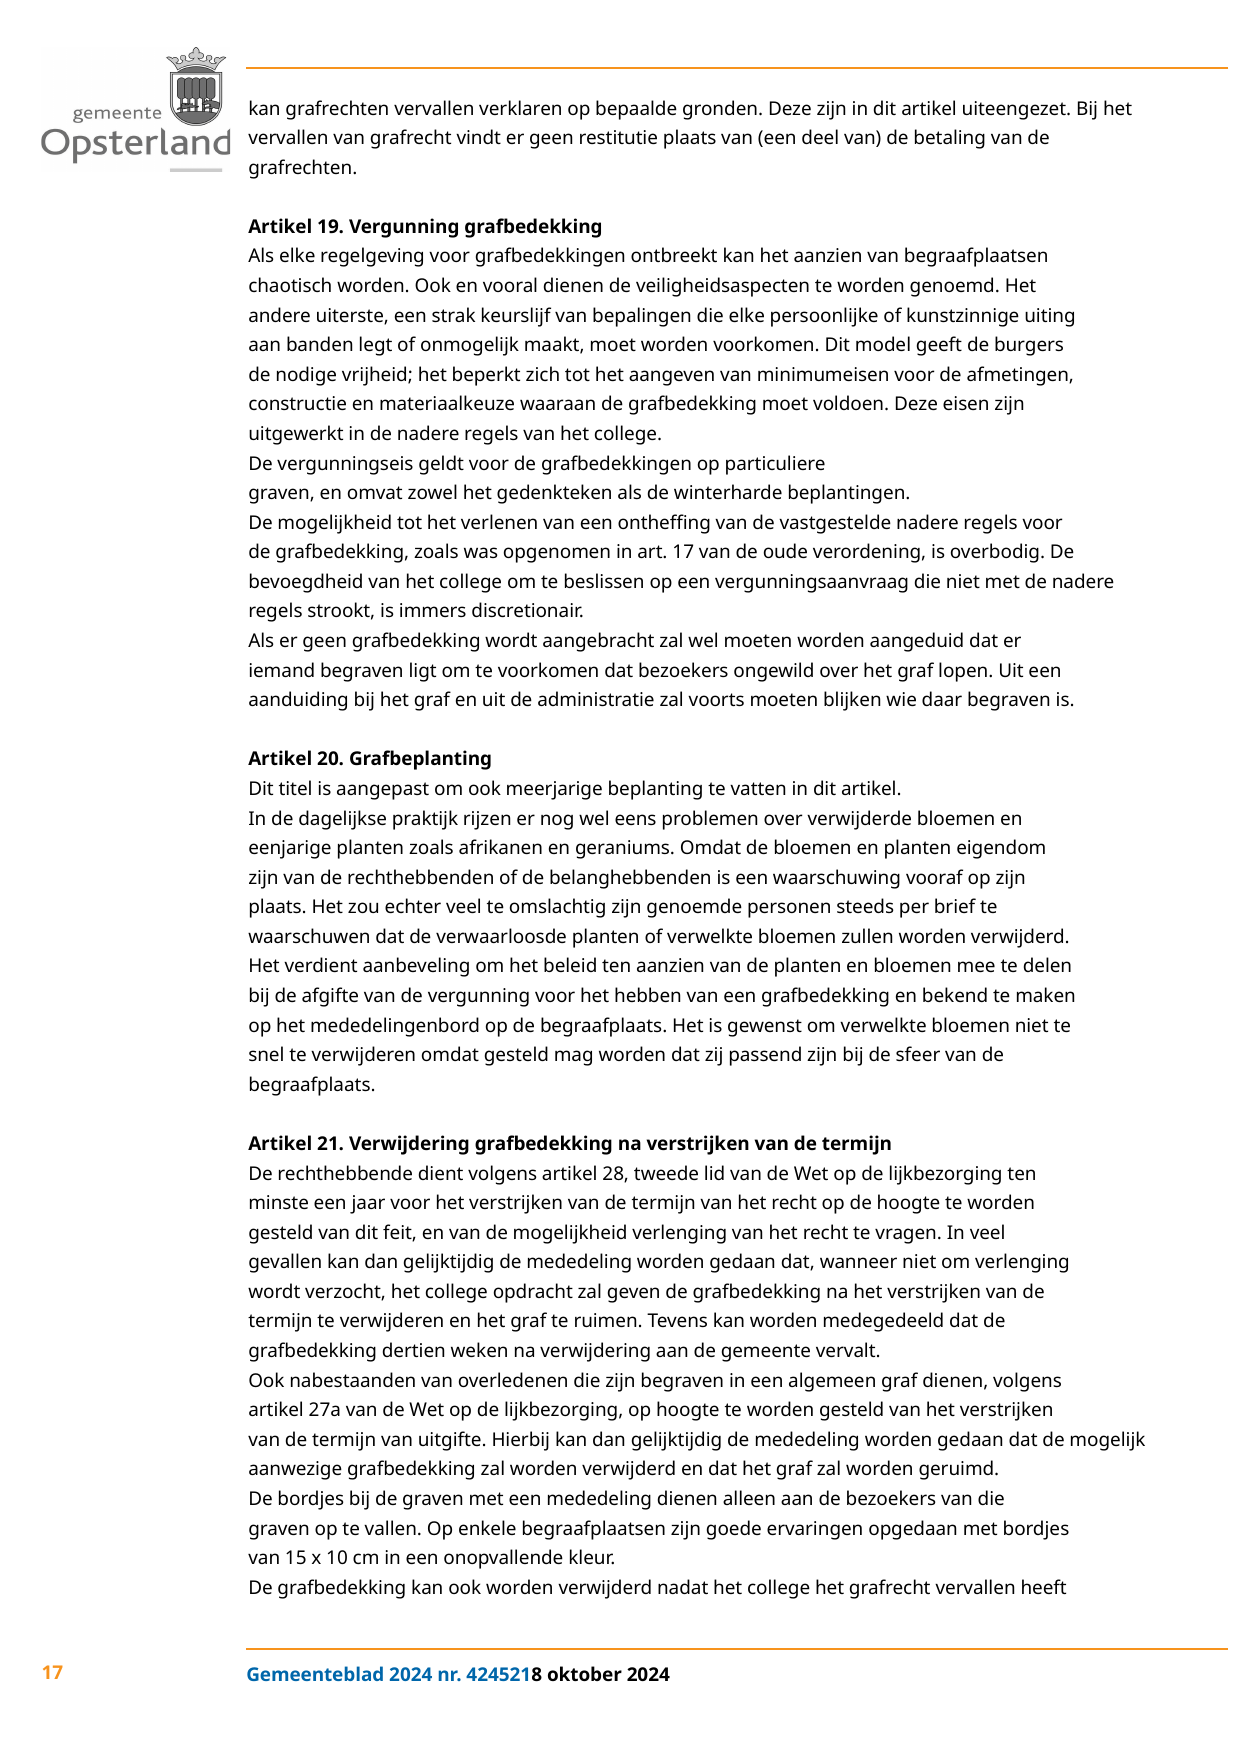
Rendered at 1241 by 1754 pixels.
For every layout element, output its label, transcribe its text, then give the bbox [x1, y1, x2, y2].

text andere uiterste, een strak keurslijf van bepalingen die elke persoonlijke of kunstzinnige uiting [248, 302, 1152, 328]
text Artikel 20. Grafbeplanting [248, 746, 1152, 771]
text De mogelijkheid tot het verlenen van een ontheffing van de vastgestelde nadere regels voor [248, 509, 1152, 535]
text van 15 x 10 cm in een onopvallende kleur. [248, 1544, 1152, 1570]
text plaats. Het zou echter veel te omslachtig zijn genoemde personen steeds per brief te [248, 893, 1152, 919]
text begraafplaats. [248, 1071, 1152, 1097]
text In de dagelijkse praktijk rijzen er nog wel eens problemen over verwijderde bloemen en [248, 805, 1152, 831]
text Artikel 21. Verwijdering grafbedekking na verstrijken van de termijn [248, 1130, 1152, 1156]
text De vergunningseis geldt voor de grafbedekkingen op particuliere [248, 450, 1152, 476]
text aan banden legt of onmogelijk maakt, moet worden voorkomen. Dit model geeft de burgers [248, 331, 1152, 357]
text gesteld van dit feit, en van de mogelijkheid verlenging van het recht te vragen. In veel [248, 1219, 1152, 1245]
text gevallen kan dan gelijktijdig de mededeling worden gedaan dat, wanneer niet om verlenging [248, 1248, 1152, 1274]
text graven op te vallen. Op enkele begraafplaatsen zijn goede ervaringen opgedaan met bordjes [248, 1515, 1152, 1541]
text termijn te verwijderen en het graf te ruimen. Tevens kan worden medegedeeld dat de [248, 1308, 1152, 1333]
text chaotisch worden. Ook en vooral dienen de veiligheidsaspecten te worden genoemd. Het [248, 272, 1152, 298]
text De bordjes bij de graven met een mededeling dienen alleen aan de bezoekers van die [248, 1485, 1152, 1511]
text iemand begraven ligt om te voorkomen dat bezoekers ongewild over het graf lopen. Uit een [248, 657, 1152, 683]
text minste een jaar voor het verstrijken van de termijn van het recht op de hoogte te worden [248, 1189, 1152, 1215]
text aanduiding bij het graf en uit de administratie zal voorts moeten blijken wie daar begraven is. [248, 686, 1152, 712]
text Artikel 19. Vergunning grafbedekking [248, 213, 1152, 239]
text Als er geen grafbedekking wordt aangebracht zal wel moeten worden aangeduid dat er [248, 627, 1152, 653]
text wordt verzocht, het college opdracht zal geven de grafbedekking na het verstrijken van de [248, 1278, 1152, 1304]
text graven, en omvat zowel het gedenkteken als de winterharde beplantingen. [248, 479, 1152, 505]
text kan grafrechten vervallen verklaren op bepaalde gronden. Deze zijn in dit artikel uiteengezet. Bij het vervallen van grafrecht vindt er geen restitutie plaats van (een deel van) de betaling van de grafrechten. [248, 95, 1152, 180]
text constructie en materiaalkeuze waaraan de grafbedekking moet voldoen. Deze eisen zijn [248, 391, 1152, 416]
text Als elke regelgeving voor grafbedekkingen ontbreekt kan het aanzien van begraafplaatsen [248, 243, 1152, 268]
text zijn van de rechthebbenden of de belanghebbenden is een waarschuwing vooraf op zijn [248, 864, 1152, 890]
text snel te verwijderen omdat gesteld mag worden dat zij passend zijn bij de sfeer van de [248, 1041, 1152, 1067]
text de nodige vrijheid; het beperkt zich tot het aangeven van minimumeisen voor de afmetingen, [248, 361, 1152, 387]
text bij de afgifte van de vergunning voor het hebben van een grafbedekking en bekend te maken [248, 982, 1152, 1008]
text eenjarige planten zoals afrikanen en geraniums. Omdat de bloemen en planten eigendom [248, 834, 1152, 860]
text Dit titel is aangepast om ook meerjarige beplanting te vatten in dit artikel. [248, 775, 1152, 801]
text waarschuwen dat de verwaarloosde planten of verwelkte bloemen zullen worden verwijderd. [248, 923, 1152, 949]
picture [41, 47, 231, 172]
text uitgewerkt in de nadere regels van het college. [248, 420, 1152, 446]
text Ook nabestaanden van overledenen die zijn begraven in een algemeen graf dienen, volgens [248, 1367, 1152, 1393]
text De rechthebbende dient volgens artikel 28, tweede lid van de Wet op de lijkbezorging ten [248, 1160, 1152, 1186]
text De grafbedekking kan ook worden verwijderd nadat het college het grafrecht vervallen heeft [248, 1574, 1152, 1600]
text van de termijn van uitgifte. Hierbij kan dan gelijktijdig de mededeling worden gedaan dat de mogelijk aanwezige grafbedekking zal worden verwijderd en dat het graf zal worden geruimd. [248, 1426, 1152, 1481]
text grafbedekking dertien weken na verwijdering aan de gemeente vervalt. [248, 1337, 1152, 1363]
text op het mededelingenbord op de begraafplaats. Het is gewenst om verwelkte bloemen niet te [248, 1012, 1152, 1038]
text de grafbedekking, zoals was opgenomen in art. 17 van de oude verordening, is overbodig. De bevoegdheid van het college om te beslissen op een vergunningsaanvraag die niet met de nadere regels strookt, is immers discretionair. [248, 538, 1152, 623]
text artikel 27a van de Wet op de lijkbezorging, op hoogte te worden gesteld van het verstrijken [248, 1396, 1152, 1422]
text Het verdient aanbeveling om het beleid ten aanzien van de planten en bloemen mee te delen [248, 953, 1152, 978]
